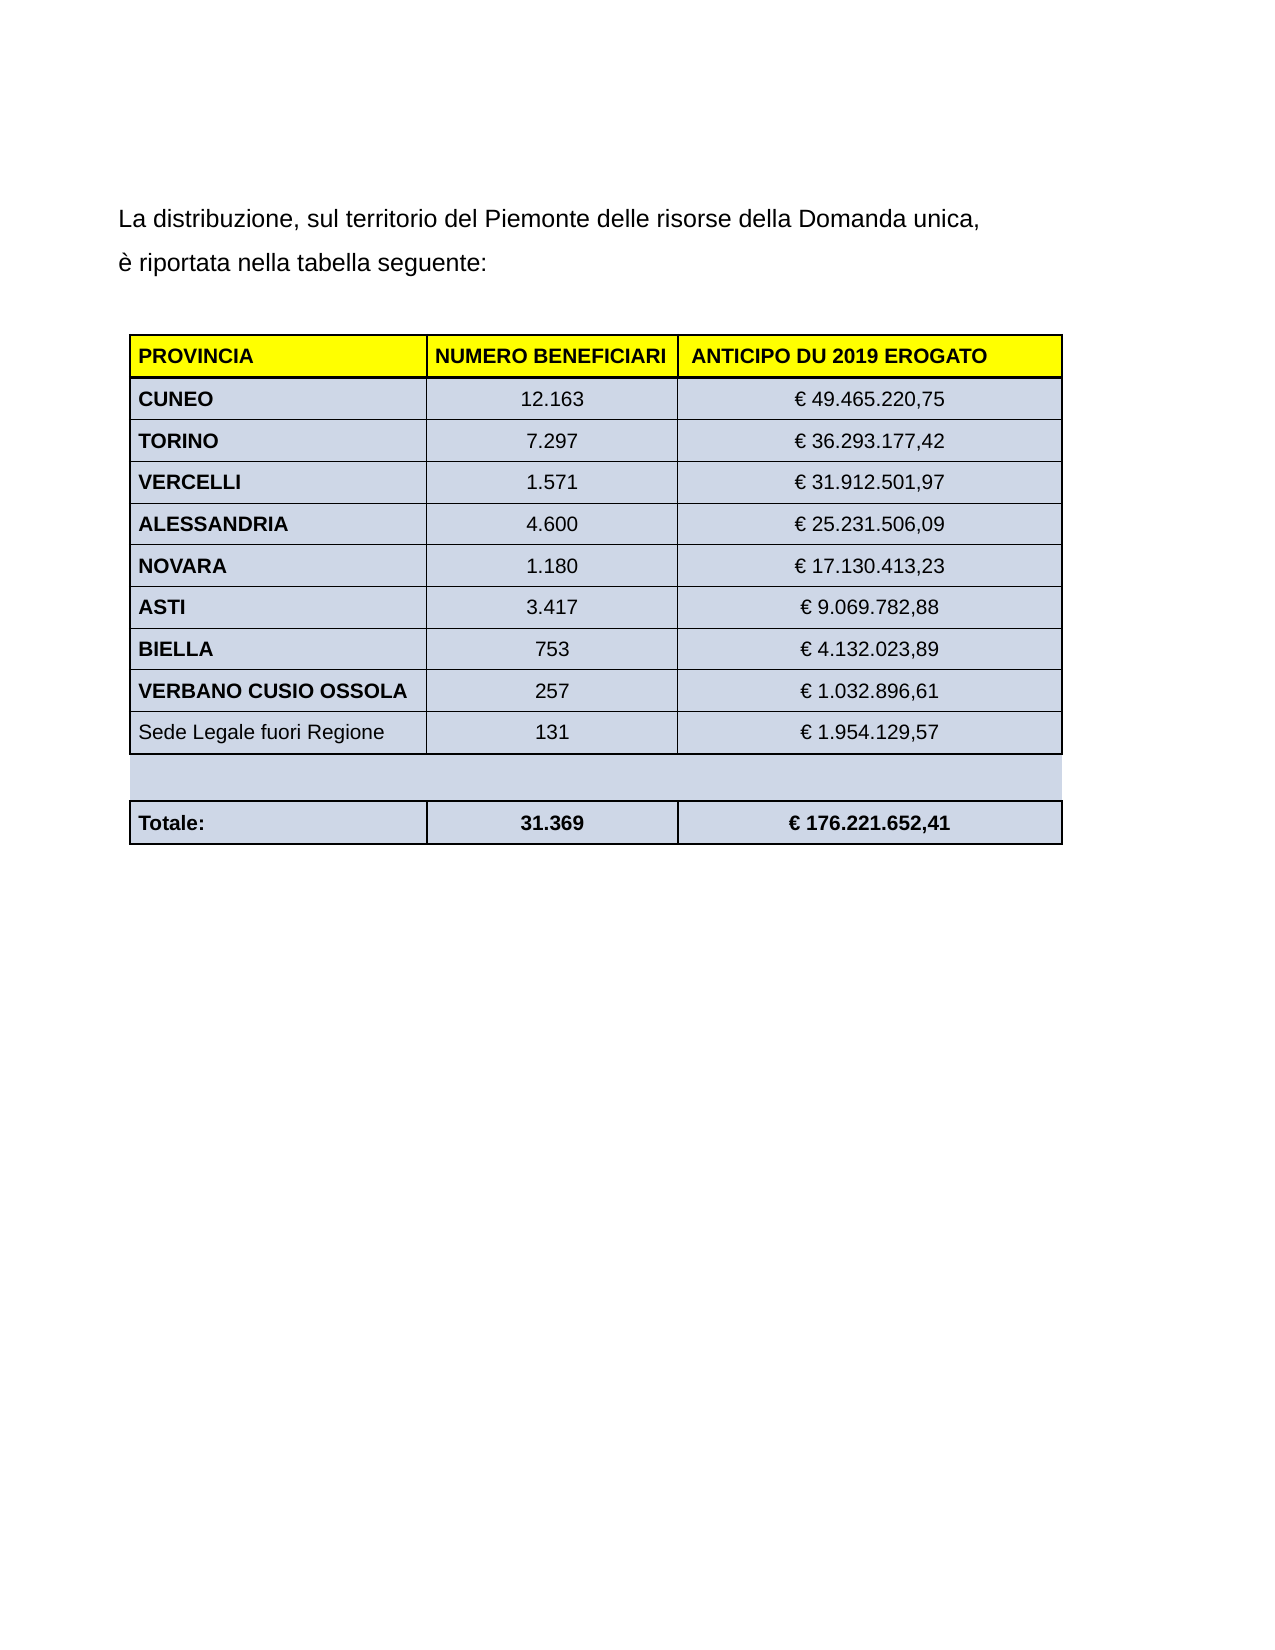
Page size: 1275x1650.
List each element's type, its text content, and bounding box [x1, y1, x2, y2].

table_cell 1.180 [427, 545, 677, 586]
table_cell 257 [427, 670, 677, 711]
table_cell € 31.912.501,97 [678, 462, 1061, 502]
table_cell CUNEO [131, 379, 426, 419]
table_cell [678, 755, 1062, 800]
table_header NUMERO BENEFICIARI [428, 336, 677, 376]
table_cell Sede Legale fuori Regione [131, 712, 426, 752]
table_cell € 1.032.896,61 [678, 670, 1061, 711]
table_cell 4.600 [427, 504, 677, 544]
table_cell BIELLA [131, 629, 426, 669]
table_cell € 9.069.782,88 [678, 587, 1061, 627]
table_cell Totale: [131, 802, 426, 843]
table_cell TORINO [131, 420, 426, 461]
table_cell € 1.954.129,57 [678, 712, 1061, 752]
text è riportata nella tabella seguente: [118, 247, 1157, 276]
table_cell 753 [427, 629, 677, 669]
table_cell 131 [427, 712, 677, 752]
table_header PROVINCIA [131, 336, 426, 376]
table_cell € 17.130.413,23 [678, 545, 1061, 586]
table_cell 31.369 [428, 802, 677, 843]
table_cell ALESSANDRIA [131, 504, 426, 544]
table_header ANTICIPO DU 2019 EROGATO [679, 336, 1061, 376]
table_cell 7.297 [427, 420, 677, 461]
table_cell € 25.231.506,09 [678, 504, 1061, 544]
table_cell ASTI [131, 587, 426, 627]
table_cell € 176.221.652,41 [679, 802, 1061, 843]
table_cell NOVARA [131, 545, 426, 586]
table_cell 12.163 [427, 379, 677, 419]
text La distribuzione, sul territorio del Piemonte delle risorse della Domanda unica, [118, 204, 1157, 233]
table_cell € 49.465.220,75 [678, 379, 1061, 419]
table_cell VERBANO CUSIO OSSOLA [131, 670, 426, 711]
table_cell [130, 755, 427, 800]
table_cell 3.417 [427, 587, 677, 627]
table_cell € 4.132.023,89 [678, 629, 1061, 669]
table_cell € 36.293.177,42 [678, 420, 1061, 461]
table_cell VERCELLI [131, 462, 426, 502]
table_cell [427, 755, 678, 800]
table_cell 1.571 [427, 462, 677, 502]
